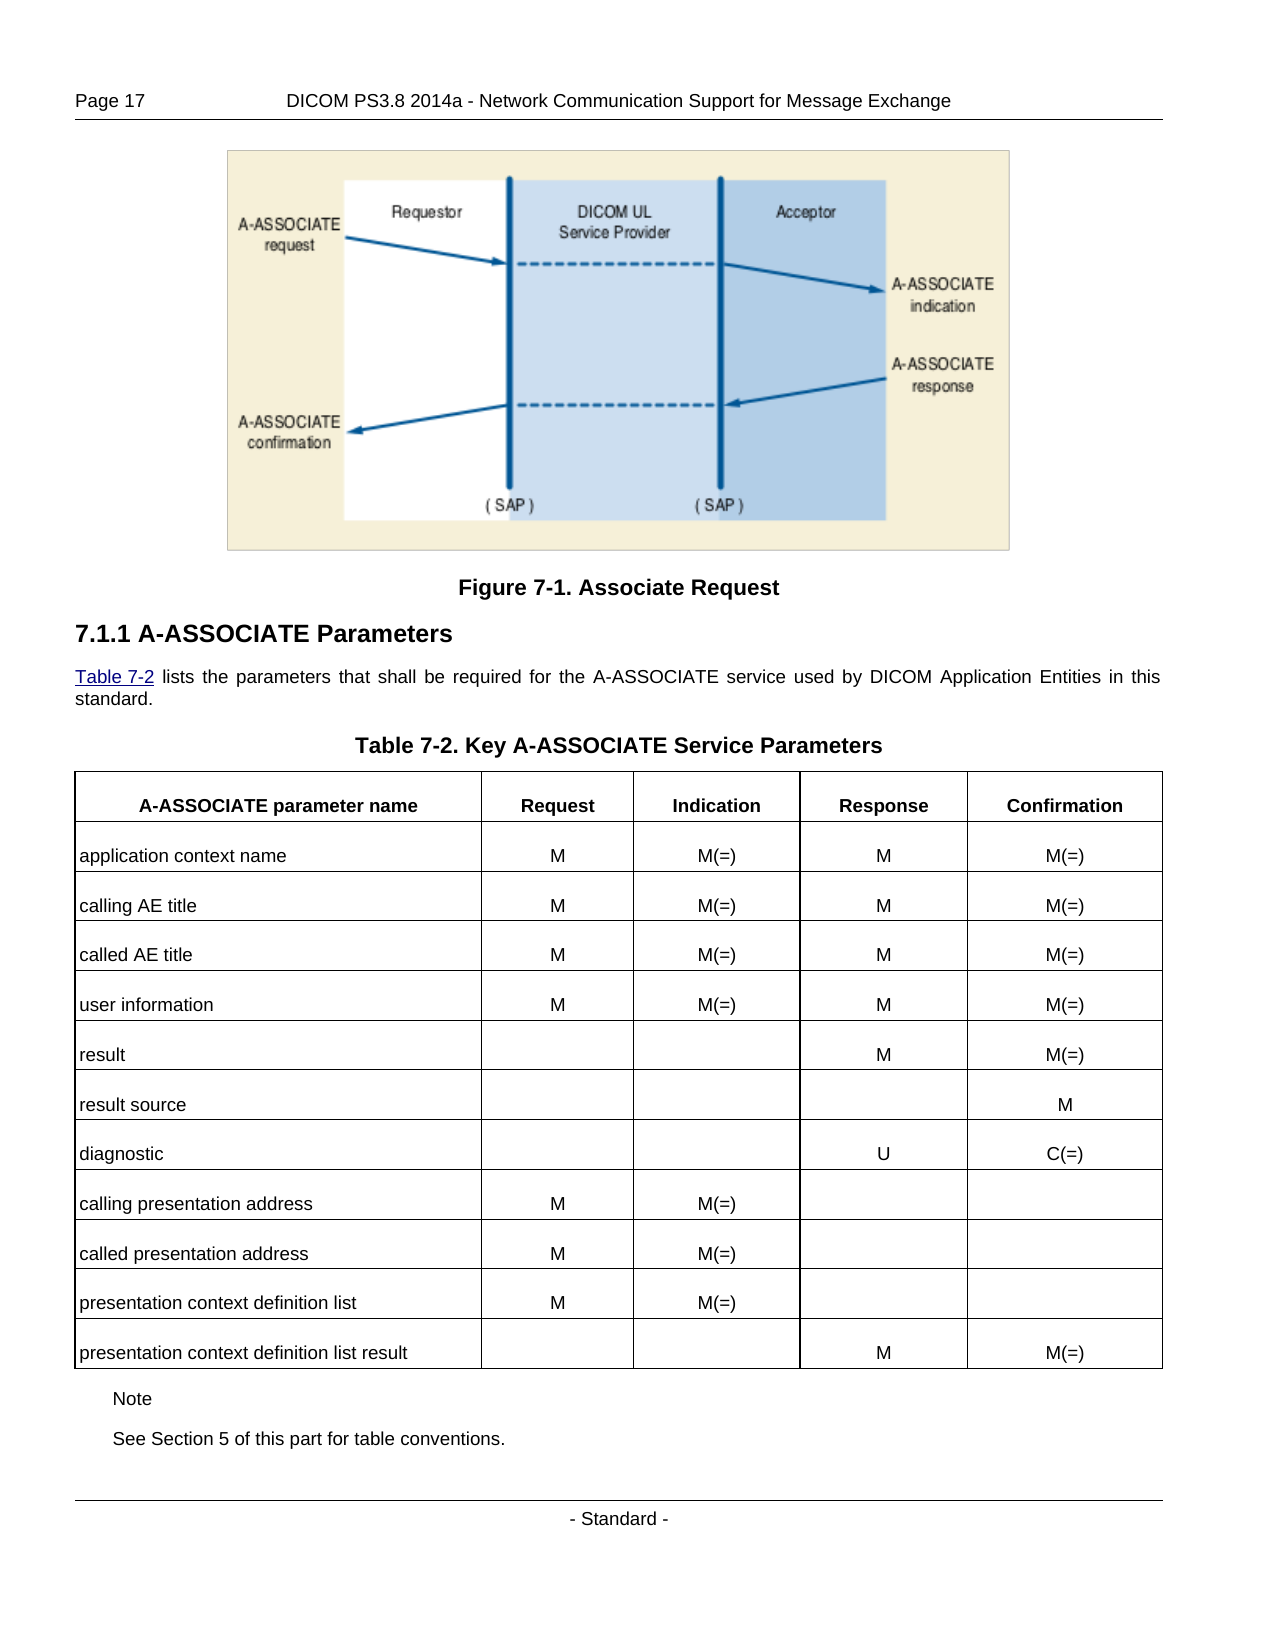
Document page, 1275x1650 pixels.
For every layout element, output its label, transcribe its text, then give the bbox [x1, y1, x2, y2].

table_cell application context name [76, 822, 481, 871]
table_cell U [801, 1120, 967, 1169]
table_header A-ASSOCIATE parameter name [76, 772, 481, 821]
table_cell M(=) [634, 872, 799, 920]
table_header Response [801, 772, 967, 821]
table_cell M [482, 872, 633, 920]
text See Section 5 of this part for table conventions. [112, 1428, 1125, 1449]
table_cell [801, 1170, 967, 1218]
table_cell result [76, 1021, 481, 1069]
table_header Confirmation [968, 772, 1162, 821]
table_cell presentation context definition list result [76, 1319, 481, 1367]
table_cell M(=) [634, 822, 799, 871]
table_cell M [801, 1319, 967, 1367]
table_cell M [801, 872, 967, 920]
text Note [112, 1387, 1125, 1409]
table_cell result source [76, 1070, 481, 1119]
table_cell diagnostic [76, 1120, 481, 1169]
table_cell [482, 1319, 633, 1367]
text 7.1.1 A-ASSOCIATE Parameters [75, 619, 1162, 647]
table_cell [968, 1220, 1162, 1268]
table_cell M(=) [634, 971, 799, 1020]
table_cell M(=) [968, 822, 1162, 871]
table_cell [968, 1170, 1162, 1218]
table_cell [801, 1070, 967, 1119]
table_cell M(=) [968, 971, 1162, 1020]
text Figure 7-1. Associate Request [75, 574, 1162, 600]
table_cell M [801, 971, 967, 1020]
table_cell [968, 1269, 1162, 1318]
text Table 7-2 lists the parameters that shall be required for the A-ASSOCIATE service used by DICOM Application Entities in this standard. [75, 666, 1162, 709]
table_cell calling AE title [76, 872, 481, 920]
table_cell M [801, 822, 967, 871]
table_cell M(=) [968, 1319, 1162, 1367]
table_cell [482, 1120, 633, 1169]
table_cell [634, 1120, 799, 1169]
table_cell [634, 1319, 799, 1367]
table_cell called presentation address [76, 1220, 481, 1268]
table_cell M [482, 822, 633, 871]
table_header Indication [634, 772, 799, 821]
table_header Request [482, 772, 633, 821]
text Table 7-2. Key A-ASSOCIATE Service Parameters [75, 732, 1162, 758]
table_cell M [482, 1170, 633, 1218]
table_cell user information [76, 971, 481, 1020]
table_cell M [801, 1021, 967, 1069]
table_cell M(=) [634, 1269, 799, 1318]
table_cell M [482, 1220, 633, 1268]
table_cell M(=) [634, 921, 799, 970]
table_cell M(=) [968, 1021, 1162, 1069]
table_cell [801, 1269, 967, 1318]
table_cell [634, 1070, 799, 1119]
table_cell M [482, 971, 633, 1020]
table_cell presentation context definition list [76, 1269, 481, 1318]
table_cell M(=) [968, 872, 1162, 920]
table_cell [482, 1021, 633, 1069]
table_cell [801, 1220, 967, 1268]
table_cell calling presentation address [76, 1170, 481, 1218]
table_cell M [801, 921, 967, 970]
picture [226, 150, 1011, 552]
table_cell M(=) [634, 1220, 799, 1268]
table_cell M [968, 1070, 1162, 1119]
table_cell M [482, 921, 633, 970]
table_cell M(=) [968, 921, 1162, 970]
table_cell M [482, 1269, 633, 1318]
table_cell M(=) [634, 1170, 799, 1218]
table_cell [634, 1021, 799, 1069]
table_cell called AE title [76, 921, 481, 970]
table_cell [482, 1070, 633, 1119]
table_cell C(=) [968, 1120, 1162, 1169]
